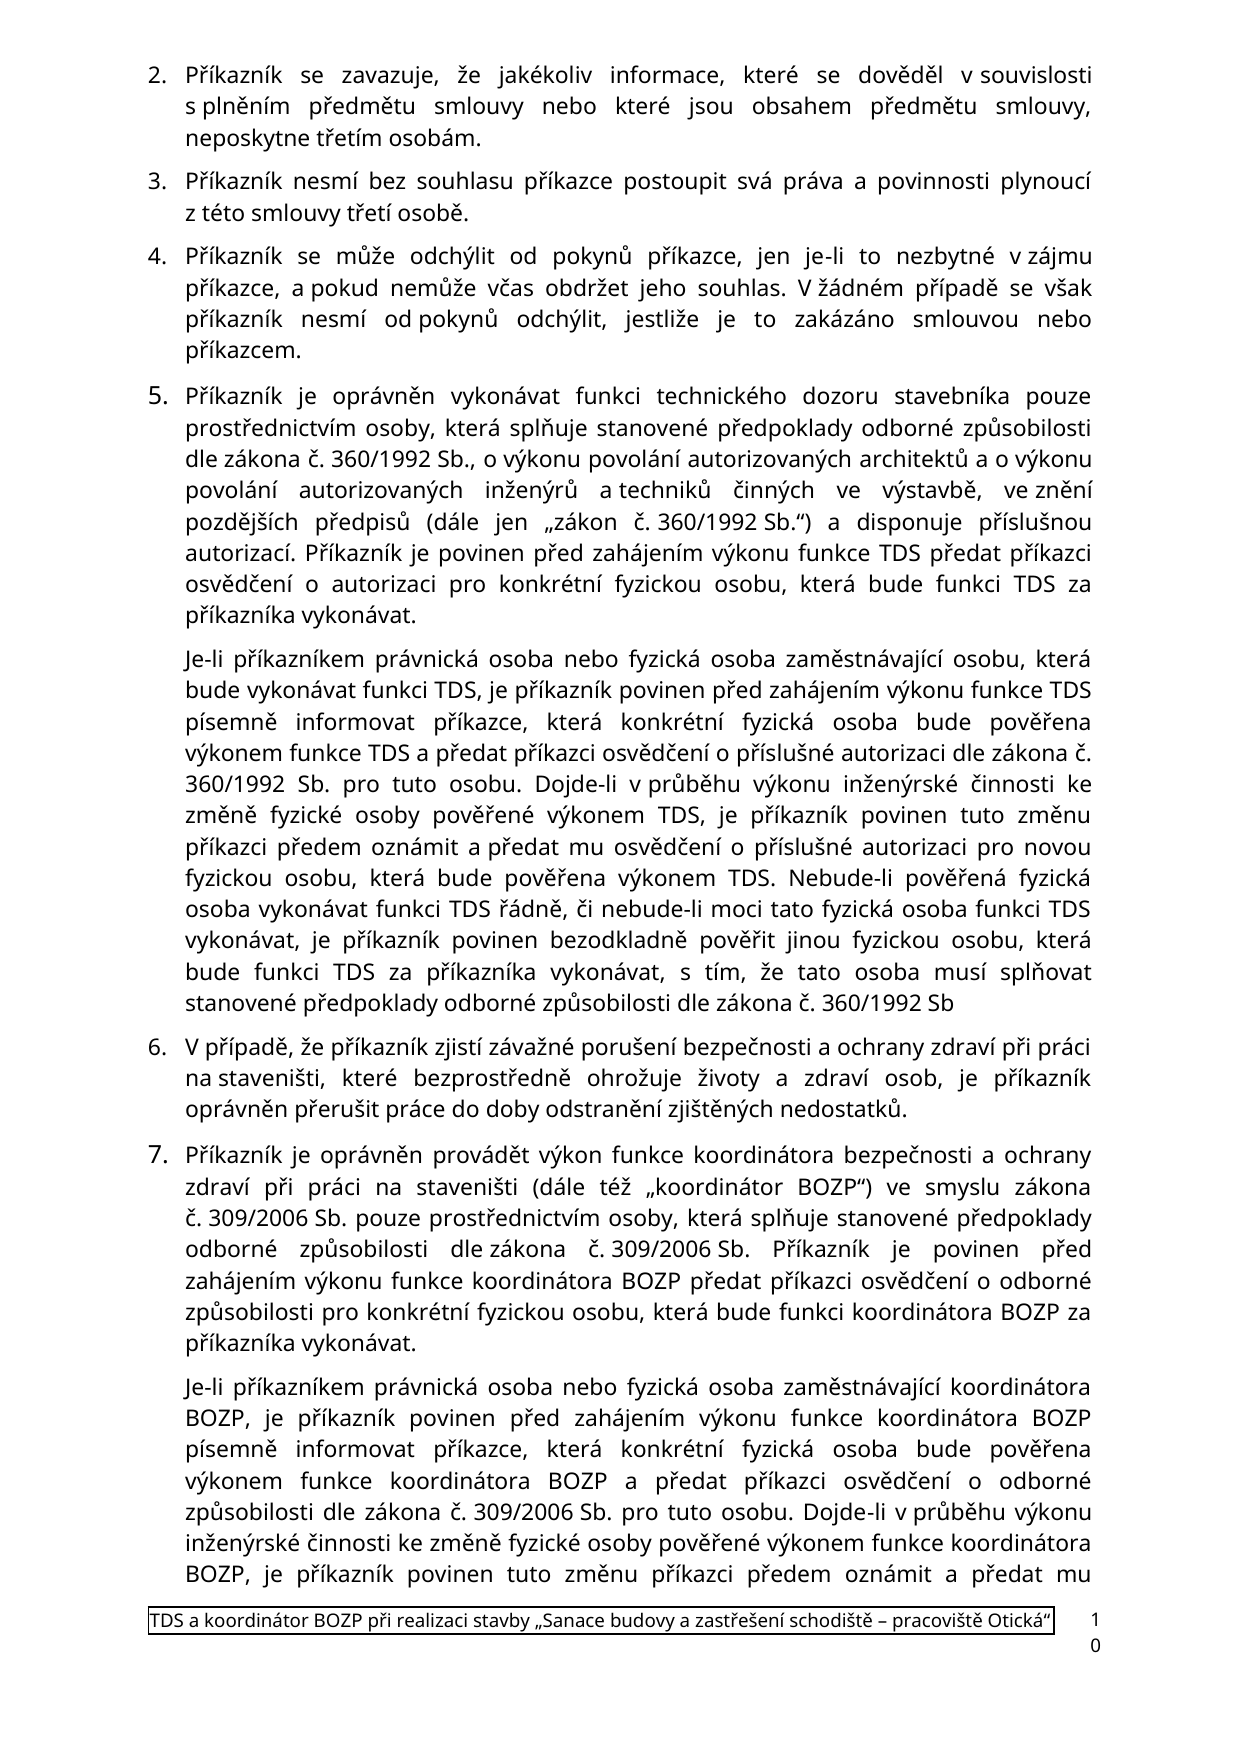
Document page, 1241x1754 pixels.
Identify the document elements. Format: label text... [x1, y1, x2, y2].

list Příkazník se zavazuje, že jakékoliv informace, které se dověděl v souvislosti s plněním předmětu smlouvy nebo které jsou obsahem předmětu smlouvy, neposkytne třetím osobám. [148, 59, 1092, 153]
list V případě, že příkazník zjistí závažné porušení bezpečnosti a ochrany zdraví při práci na staveništi, které bezprostředně ohrožuje životy a zdraví osob, je příkazník oprávněn přerušit práce do doby odstranění zjištěných nedostatků. [148, 1031, 1092, 1124]
list Příkazník je oprávněn vykonávat funkci technického dozoru stavebníka pouze prostřednictvím osoby, která splňuje stanovené předpoklady odborné způsobilosti dle zákona č. 360/1992 Sb., o výkonu povolání autorizovaných architektů a o výkonu povolání autorizovaných inženýrů a techniků činných ve výstavbě, ve znění pozdějších předpisů (dále jen „zákon č. 360/1992 Sb.“) a disponuje příslušnou autorizací. Příkazník je povinen před zahájením výkonu funkce TDS předat příkazci osvědčení o autorizaci pro konkrétní fyzickou osobu, která bude funkci TDS za příkazníka vykonávat. [148, 378, 1092, 631]
text Je-li příkazníkem právnická osoba nebo fyzická osoba zaměstnávající osobu, která bude vykonávat funkci TDS, je příkazník povinen před zahájením výkonu funkce TDS písemně informovat příkazce, která konkrétní fyzická osoba bude pověřena výkonem funkce TDS a předat příkazci osvědčení o příslušné autorizaci dle zákona č. 360/1992 Sb. pro tuto osobu. Dojde-li v průběhu výkonu inženýrské činnosti ke změně fyzické osoby pověřené výkonem TDS, je příkazník povinen tuto změnu příkazci předem oznámit a předat mu osvědčení o příslušné autorizaci pro novou fyzickou osobu, která bude pověřena výkonem TDS. Nebude-li pověřená fyzická osoba vykonávat funkci TDS řádně, či nebude-li moci tato fyzická osoba funkci TDS vykonávat, je příkazník povinen bezodkladně pověřit jinou fyzickou osobu, která bude funkci TDS za příkazníka vykonávat, s tím, že tato osoba musí splňovat stanovené předpoklady odborné způsobilosti dle zákona č. 360/1992 Sb [185, 643, 1092, 1018]
list Příkazník se může odchýlit od pokynů příkazce, jen je‑li to nezbytné v zájmu příkazce, a pokud nemůže včas obdržet jeho souhlas. V žádném případě se však příkazník nesmí od pokynů odchýlit, jestliže je to zakázáno smlouvou nebo příkazcem. [148, 240, 1092, 365]
list Příkazník nesmí bez souhlasu příkazce postoupit svá práva a povinnosti plynoucí z této smlouvy třetí osobě. [148, 165, 1092, 228]
text Je‑li příkazníkem právnická osoba nebo fyzická osoba zaměstnávající koordinátora BOZP, je příkazník povinen před zahájením výkonu funkce koordinátora BOZP písemně informovat příkazce, která konkrétní fyzická osoba bude pověřena výkonem funkce koordinátora BOZP a předat příkazci osvědčení o odborné způsobilosti dle zákona č. 309/2006 Sb. pro tuto osobu. Dojde‑li v průběhu výkonu inženýrské činnosti ke změně fyzické osoby pověřené výkonem funkce koordinátora BOZP, je příkazník povinen tuto změnu příkazci předem oznámit a předat mu [185, 1371, 1092, 1590]
list Příkazník je oprávněn provádět výkon funkce koordinátora bezpečnosti a ochrany zdraví při práci na staveništi (dále též „koordinátor BOZP“) ve smyslu zákona č. 309/2006 Sb. pouze prostřednictvím osoby, která splňuje stanovené předpoklady odborné způsobilosti dle zákona č. 309/2006 Sb. Příkazník je povinen před zahájením výkonu funkce koordinátora BOZP předat příkazci osvědčení o odborné způsobilosti pro konkrétní fyzickou osobu, která bude funkci koordinátora BOZP za příkazníka vykonávat. [148, 1137, 1092, 1358]
